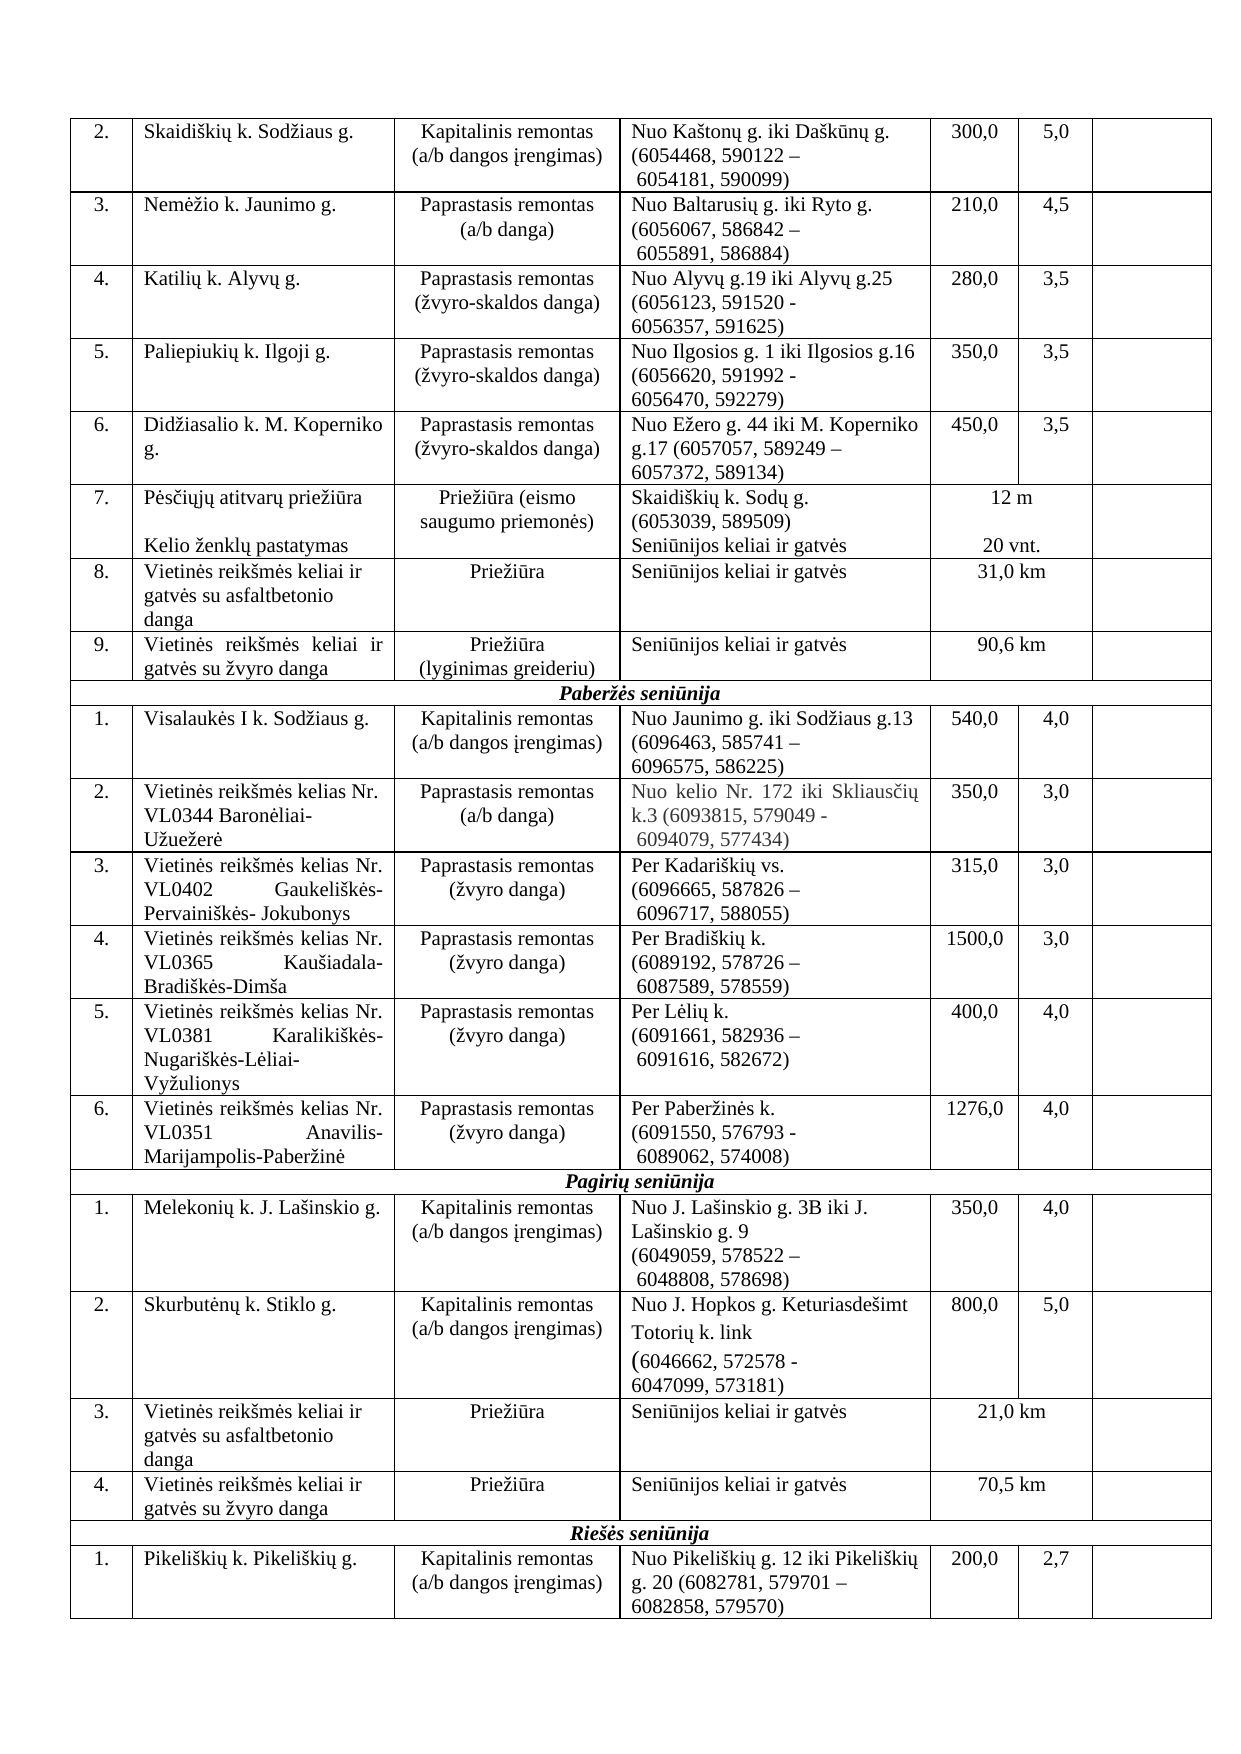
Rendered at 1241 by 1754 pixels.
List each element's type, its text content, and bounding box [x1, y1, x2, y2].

table_cell Nuo Ilgosios g. 1 iki Ilgosios g.16 (6056620, 591992 - 6056470, 592279) [621, 339, 930, 411]
table_cell Per Kadariškių vs. (6096665, 587826 – 6096717, 588055) [621, 853, 930, 925]
table_cell Paprastasis remontas (a/b danga) [395, 193, 619, 264]
table_cell Didžiasalio k. M. Koperniko g. [133, 412, 394, 484]
table_cell 4,0 [1019, 1195, 1092, 1291]
table_cell Kapitalinis remontas (a/b dangos įrengimas) [395, 119, 619, 191]
table_cell Kapitalinis remontas (a/b dangos įrengimas) [395, 1292, 619, 1397]
table_cell 350,0 [931, 779, 1018, 851]
table_cell 210,0 [931, 193, 1018, 264]
table_cell Kapitalinis remontas (a/b dangos įrengimas) [395, 1195, 619, 1291]
table_cell Skurbutėnų k. Stiklo g. [133, 1292, 394, 1397]
table_cell 450,0 [931, 412, 1018, 484]
table_cell Riešės seniūnija [71, 1521, 1211, 1545]
table_cell Paprastasis remontas (žvyro danga) [395, 999, 619, 1095]
table_cell Paprastasis remontas (žvyro-skaldos danga) [395, 266, 619, 338]
table_cell Seniūnijos keliai ir gatvės [621, 1472, 930, 1520]
table_cell 4,0 [1019, 706, 1092, 778]
table_cell Kapitalinis remontas (a/b dangos įrengimas) [395, 706, 619, 778]
table_cell Vietinės reikšmės keliai ir gatvės su žvyro danga [133, 1472, 394, 1520]
table_cell 3. [71, 1399, 132, 1471]
table_cell 90,6 km [931, 632, 1092, 680]
table_cell 5. [71, 339, 132, 411]
table_cell Pėsčiųjų atitvarų priežiūra Kelio ženklų pastatymas [133, 485, 394, 557]
table_cell Nuo Kaštonų g. iki Daškūnų g. (6054468, 590122 – 6054181, 590099) [621, 119, 930, 191]
table_cell Skaidiškių k. Sodžiaus g. [133, 119, 394, 191]
table_cell 350,0 [931, 1195, 1018, 1291]
table_cell Paprastasis remontas (žvyro danga) [395, 853, 619, 925]
table_cell [1093, 1472, 1211, 1520]
table_cell Vietinės reikšmės keliai ir gatvės su asfaltbetonio danga [133, 1399, 394, 1471]
table_cell Nuo Jaunimo g. iki Sodžiaus g.13 (6096463, 585741 – 6096575, 586225) [621, 706, 930, 778]
table_cell [1093, 632, 1211, 680]
table_cell [1093, 1546, 1211, 1618]
table_cell Priežiūra [395, 559, 619, 631]
table_cell 315,0 [931, 853, 1018, 925]
table_cell Paprastasis remontas (žvyro danga) [395, 1096, 619, 1168]
table_cell 21,0 km [931, 1399, 1092, 1471]
table_cell Nuo J. Lašinskio g. 3B iki J. Lašinskio g. 9 (6049059, 578522 – 6048808, 578698) [621, 1195, 930, 1291]
table_cell 3,0 [1019, 926, 1092, 998]
table_cell 5,0 [1019, 1292, 1092, 1397]
table_cell 1276,0 [931, 1096, 1018, 1168]
table_cell 5. [71, 999, 132, 1095]
table_cell 7. [71, 485, 132, 557]
table_cell Pikeliškių k. Pikeliškių g. [133, 1546, 394, 1618]
table_cell Vietinės reikšmės kelias Nr. VL0351 Anavilis-Marijampolis-Paberžinė [133, 1096, 394, 1168]
table_cell Paberžės seniūnija [71, 681, 1211, 705]
table_cell 4. [71, 926, 132, 998]
table_cell [1093, 266, 1211, 338]
table_cell Vietinės reikšmės kelias Nr. VL0365 Kaušiadala-Bradiškės-Dimša [133, 926, 394, 998]
table_cell 2. [71, 779, 132, 851]
table_cell Skaidiškių k. Sodų g. (6053039, 589509) Seniūnijos keliai ir gatvės [621, 485, 930, 557]
table_cell Visalaukės I k. Sodžiaus g. [133, 706, 394, 778]
table_cell 2. [71, 1292, 132, 1397]
table_cell 9. [71, 632, 132, 680]
table_cell Priežiūra (lyginimas greideriu) [395, 632, 619, 680]
table_cell Paprastasis remontas (žvyro-skaldos danga) [395, 412, 619, 484]
table_cell 8. [71, 559, 132, 631]
table_cell Priežiūra (eismo saugumo priemonės) [395, 485, 619, 557]
table_cell Seniūnijos keliai ir gatvės [621, 559, 930, 631]
table_cell 4. [71, 1472, 132, 1520]
table_cell [1093, 193, 1211, 264]
table_cell 540,0 [931, 706, 1018, 778]
table_cell [1093, 339, 1211, 411]
table_cell 3,5 [1019, 339, 1092, 411]
table_cell 3,5 [1019, 266, 1092, 338]
table_cell Vietinės reikšmės kelias Nr. VL0402 Gaukeliškės-Pervainiškės- Jokubonys [133, 853, 394, 925]
table_cell 3,0 [1019, 853, 1092, 925]
table_cell [1093, 1399, 1211, 1471]
table_cell 3,0 [1019, 779, 1092, 851]
table_cell 1. [71, 1195, 132, 1291]
table_cell 800,0 [931, 1292, 1018, 1397]
table_cell Seniūnijos keliai ir gatvės [621, 632, 930, 680]
table_cell 3. [71, 193, 132, 264]
table_cell 6. [71, 1096, 132, 1168]
table_cell Pagirių seniūnija [71, 1170, 1211, 1193]
table_cell [1093, 119, 1211, 191]
table_cell 4,0 [1019, 999, 1092, 1095]
table_cell [1093, 1096, 1211, 1168]
table_cell 4,5 [1019, 193, 1092, 264]
table_cell Nuo Alyvų g.19 iki Alyvų g.25 (6056123, 591520 - 6056357, 591625) [621, 266, 930, 338]
table_cell Nuo Pikeliškių g. 12 iki Pikeliškių g. 20 (6082781, 579701 – 6082858, 579570) [621, 1546, 930, 1618]
table_cell [1093, 853, 1211, 925]
table_cell Melekonių k. J. Lašinskio g. [133, 1195, 394, 1291]
table_cell Priežiūra [395, 1472, 619, 1520]
table_cell [1093, 926, 1211, 998]
table_cell Nuo J. Hopkos g. Keturiasdešimt Totorių k. link (6046662, 572578 - 6047099, 573181) [621, 1292, 930, 1397]
table_cell Vietinės reikšmės kelias Nr. VL0381 Karalikiškės-Nugariškės-Lėliai-Vyžulionys [133, 999, 394, 1095]
table_cell Vietinės reikšmės kelias Nr. VL0344 Baronėliai-Užuežerė [133, 779, 394, 851]
table_cell 300,0 [931, 119, 1018, 191]
table_cell 31,0 km [931, 559, 1092, 631]
table_cell [1093, 1292, 1211, 1397]
table_cell Nemėžio k. Jaunimo g. [133, 193, 394, 264]
table_cell Katilių k. Alyvų g. [133, 266, 394, 338]
table_cell 70,5 km [931, 1472, 1092, 1520]
table_cell 200,0 [931, 1546, 1018, 1618]
table_cell Vietinės reikšmės keliai ir gatvės su žvyro danga [133, 632, 394, 680]
table_cell Kapitalinis remontas (a/b dangos įrengimas) [395, 1546, 619, 1618]
table_cell [1093, 559, 1211, 631]
table_cell Per Lėlių k. (6091661, 582936 – 6091616, 582672) [621, 999, 930, 1095]
table_cell 6. [71, 412, 132, 484]
table_cell [1093, 1195, 1211, 1291]
table_cell 2. [71, 119, 132, 191]
table_cell [1093, 485, 1211, 557]
table_cell [1093, 999, 1211, 1095]
table_cell [1093, 779, 1211, 851]
table_cell Nuo Ežero g. 44 iki M. Koperniko g.17 (6057057, 589249 – 6057372, 589134) [621, 412, 930, 484]
table_cell 350,0 [931, 339, 1018, 411]
table_cell [1093, 412, 1211, 484]
table_cell Seniūnijos keliai ir gatvės [621, 1399, 930, 1471]
table_cell 1500,0 [931, 926, 1018, 998]
table_cell Priežiūra [395, 1399, 619, 1471]
table_cell 3. [71, 853, 132, 925]
table_cell 5,0 [1019, 119, 1092, 191]
table_cell 3,5 [1019, 412, 1092, 484]
table_cell 280,0 [931, 266, 1018, 338]
table_cell Nuo Baltarusių g. iki Ryto g. (6056067, 586842 – 6055891, 586884) [621, 193, 930, 264]
table_cell Nuo kelio Nr. 172 iki Skliausčių k.3 (6093815, 579049 - 6094079, 577434) [621, 779, 930, 851]
table_cell 2,7 [1019, 1546, 1092, 1618]
table_cell Paprastasis remontas (žvyro danga) [395, 926, 619, 998]
table_cell Per Bradiškių k. (6089192, 578726 – 6087589, 578559) [621, 926, 930, 998]
table_cell 1. [71, 706, 132, 778]
table_cell 4,0 [1019, 1096, 1092, 1168]
table_cell Per Paberžinės k. (6091550, 576793 - 6089062, 574008) [621, 1096, 930, 1168]
table_cell Paliepiukių k. Ilgoji g. [133, 339, 394, 411]
table_cell [1093, 706, 1211, 778]
table_cell Paprastasis remontas (a/b danga) [395, 779, 619, 851]
table_cell 1. [71, 1546, 132, 1618]
table_cell 12 m 20 vnt. [931, 485, 1092, 557]
table_cell Vietinės reikšmės keliai ir gatvės su asfaltbetonio danga [133, 559, 394, 631]
table_cell Paprastasis remontas (žvyro-skaldos danga) [395, 339, 619, 411]
table_cell 400,0 [931, 999, 1018, 1095]
table_cell 4. [71, 266, 132, 338]
